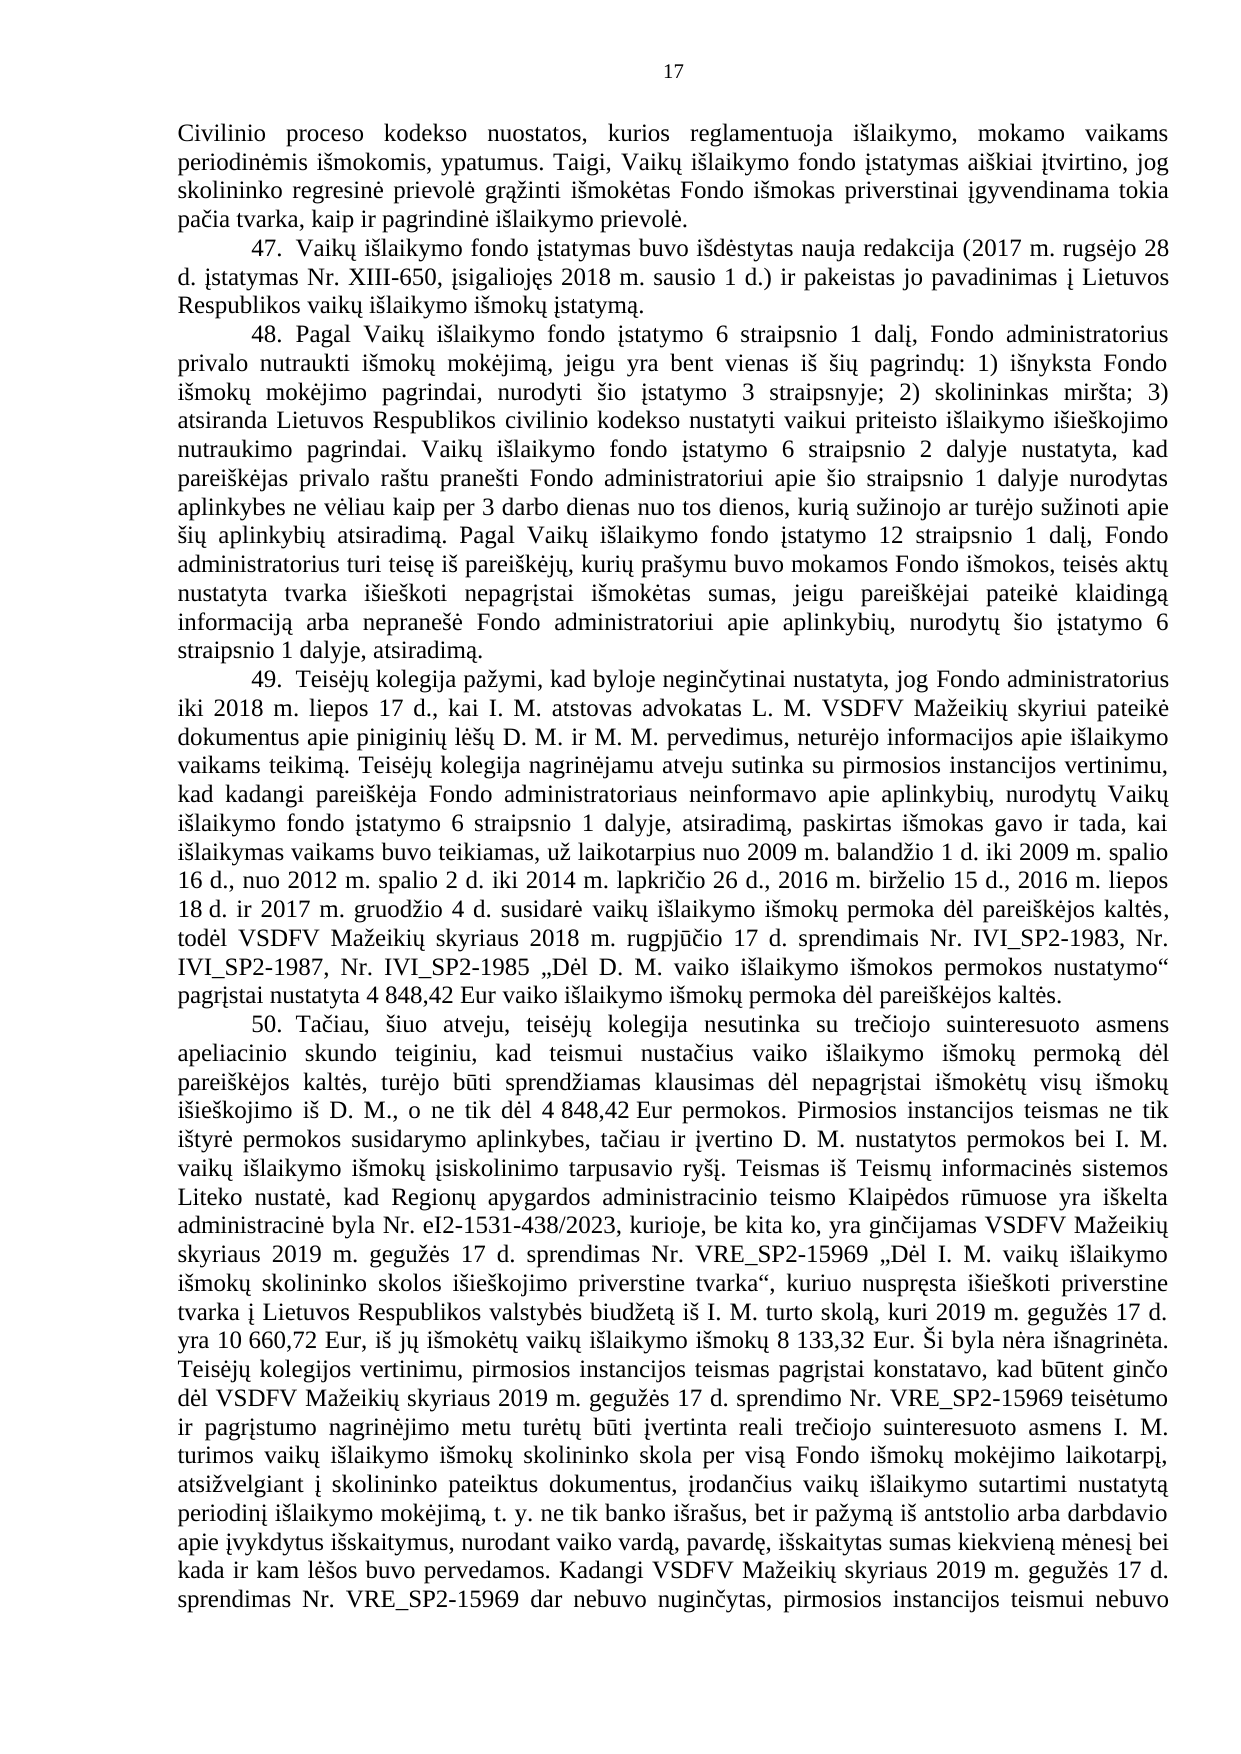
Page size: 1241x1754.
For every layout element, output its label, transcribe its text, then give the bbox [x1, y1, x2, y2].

text 50. Tačiau, šiuo atveju, teisėjų kolegija nesutinka su trečiojo suinteresuoto asmens apeliacinio skundo teiginiu, kad teismui nustačius vaiko išlaikymo išmokų permoką dėl pareiškėjos kaltės, turėjo būti sprendžiamas klausimas dėl nepagrįstai išmokėtų visų išmokų išieškojimo iš D. M., o ne tik dėl 4 848,42 Eur permokos. Pirmosios instancijos teismas ne tik ištyrė permokos susidarymo aplinkybes, tačiau ir įvertino D. M. nustatytos permokos bei I. M. vaikų išlaikymo išmokų įsiskolinimo tarpusavio ryšį. Teismas iš Teismų informacinės sistemos Liteko nustatė, kad Regionų apygardos administracinio teismo Klaipėdos rūmuose yra iškelta administracinė byla Nr. eI2-1531-438/2023, kurioje, be kita ko, yra ginčijamas VSDFV Mažeikių skyriaus 2019 m. gegužės 17 d. sprendimas Nr. VRE_SP2-15969 „Dėl I. M. vaikų išlaikymo išmokų skolininko skolos išieškojimo priverstine tvarka“, kuriuo nuspręsta išieškoti priverstine tvarka į Lietuvos Respublikos valstybės biudžetą iš I. M. turto skolą, kuri 2019 m. gegužės 17 d. yra 10 660,72 Eur, iš jų išmokėtų vaikų išlaikymo išmokų 8 133,32 Eur. Ši byla nėra išnagrinėta. Teisėjų kolegijos vertinimu, pirmosios instancijos teismas pagrįstai konstatavo, kad būtent ginčo dėl VSDFV Mažeikių skyriaus 2019 m. gegužės 17 d. sprendimo Nr. VRE_SP2-15969 teisėtumo ir pagrįstumo nagrinėjimo metu turėtų būti įvertinta reali trečiojo suinteresuoto asmens I. M. turimos vaikų išlaikymo išmokų skolininko skola per visą Fondo išmokų mokėjimo laikotarpį, atsižvelgiant į skolininko pateiktus dokumentus, įrodančius vaikų išlaikymo sutartimi nustatytą periodinį išlaikymo mokėjimą, t. y. ne tik banko išrašus, bet ir pažymą iš antstolio arba darbdavio apie įvykdytus išskaitymus, nurodant vaiko vardą, pavardę, išskaitytas sumas kiekvieną mėnesį bei kada ir kam lėšos buvo pervedamos. Kadangi VSDFV Mažeikių skyriaus 2019 m. gegužės 17 d. sprendimas Nr. VRE_SP2-15969 dar nebuvo nuginčytas, pirmosios instancijos teismui nebuvo [177, 1009, 1169, 1613]
text 47. Vaikų išlaikymo fondo įstatymas buvo išdėstytas nauja redakcija (2017 m. rugsėjo 28 d. įstatymas Nr. XIII-650, įsigaliojęs 2018 m. sausio 1 d.) ir pakeistas jo pavadinimas į Lietuvos Respublikos vaikų išlaikymo išmokų įstatymą. [177, 233, 1169, 319]
text Civilinio proceso kodekso nuostatos, kurios reglamentuoja išlaikymo, mokamo vaikams periodinėmis išmokomis, ypatumus. Taigi, Vaikų išlaikymo fondo įstatymas aiškiai įtvirtino, jog skolininko regresinė prievolė grąžinti išmokėtas Fondo išmokas priverstinai įgyvendinama tokia pačia tvarka, kaip ir pagrindinė išlaikymo prievolė. [177, 118, 1169, 233]
text 49. Teisėjų kolegija pažymi, kad byloje neginčytinai nustatyta, jog Fondo administratorius iki 2018 m. liepos 17 d., kai I. M. atstovas advokatas L. M. VSDFV Mažeikių skyriui pateikė dokumentus apie piniginių lėšų D. M. ir M. M. pervedimus, neturėjo informacijos apie išlaikymo vaikams teikimą. Teisėjų kolegija nagrinėjamu atveju sutinka su pirmosios instancijos vertinimu, kad kadangi pareiškėja Fondo administratoriaus neinformavo apie aplinkybių, nurodytų Vaikų išlaikymo fondo įstatymo 6 straipsnio 1 dalyje, atsiradimą, paskirtas išmokas gavo ir tada, kai išlaikymas vaikams buvo teikiamas, už laikotarpius nuo 2009 m. balandžio 1 d. iki 2009 m. spalio 16 d., nuo 2012 m. spalio 2 d. iki 2014 m. lapkričio 26 d., 2016 m. birželio 15 d., 2016 m. liepos 18 d. ir 2017 m. gruodžio 4 d. susidarė vaikų išlaikymo išmokų permoka dėl pareiškėjos kaltės, todėl VSDFV Mažeikių skyriaus 2018 m. rugpjūčio 17 d. sprendimais Nr. IVI_SP2-1983, Nr. IVI_SP2-1987, Nr. IVI_SP2-1985 „Dėl D. M. vaiko išlaikymo išmokos permokos nustatymo“ pagrįstai nustatyta 4 848,42 Eur vaiko išlaikymo išmokų permoka dėl pareiškėjos kaltės. [177, 664, 1169, 1009]
text 48. Pagal Vaikų išlaikymo fondo įstatymo 6 straipsnio 1 dalį, Fondo administratorius privalo nutraukti išmokų mokėjimą, jeigu yra bent vienas iš šių pagrindų: 1) išnyksta Fondo išmokų mokėjimo pagrindai, nurodyti šio įstatymo 3 straipsnyje; 2) skolininkas miršta; 3) atsiranda Lietuvos Respublikos civilinio kodekso nustatyti vaikui priteisto išlaikymo išieškojimo nutraukimo pagrindai. Vaikų išlaikymo fondo įstatymo 6 straipsnio 2 dalyje nustatyta, kad pareiškėjas privalo raštu pranešti Fondo administratoriui apie šio straipsnio 1 dalyje nurodytas aplinkybes ne vėliau kaip per 3 darbo dienas nuo tos dienos, kurią sužinojo ar turėjo sužinoti apie šių aplinkybių atsiradimą. Pagal Vaikų išlaikymo fondo įstatymo 12 straipsnio 1 dalį, Fondo administratorius turi teisę iš pareiškėjų, kurių prašymu buvo mokamos Fondo išmokos, teisės aktų nustatyta tvarka išieškoti nepagrįstai išmokėtas sumas, jeigu pareiškėjai pateikė klaidingą informaciją arba nepranešė Fondo administratoriui apie aplinkybių, nurodytų šio įstatymo 6 straipsnio 1 dalyje, atsiradimą. [177, 319, 1169, 664]
